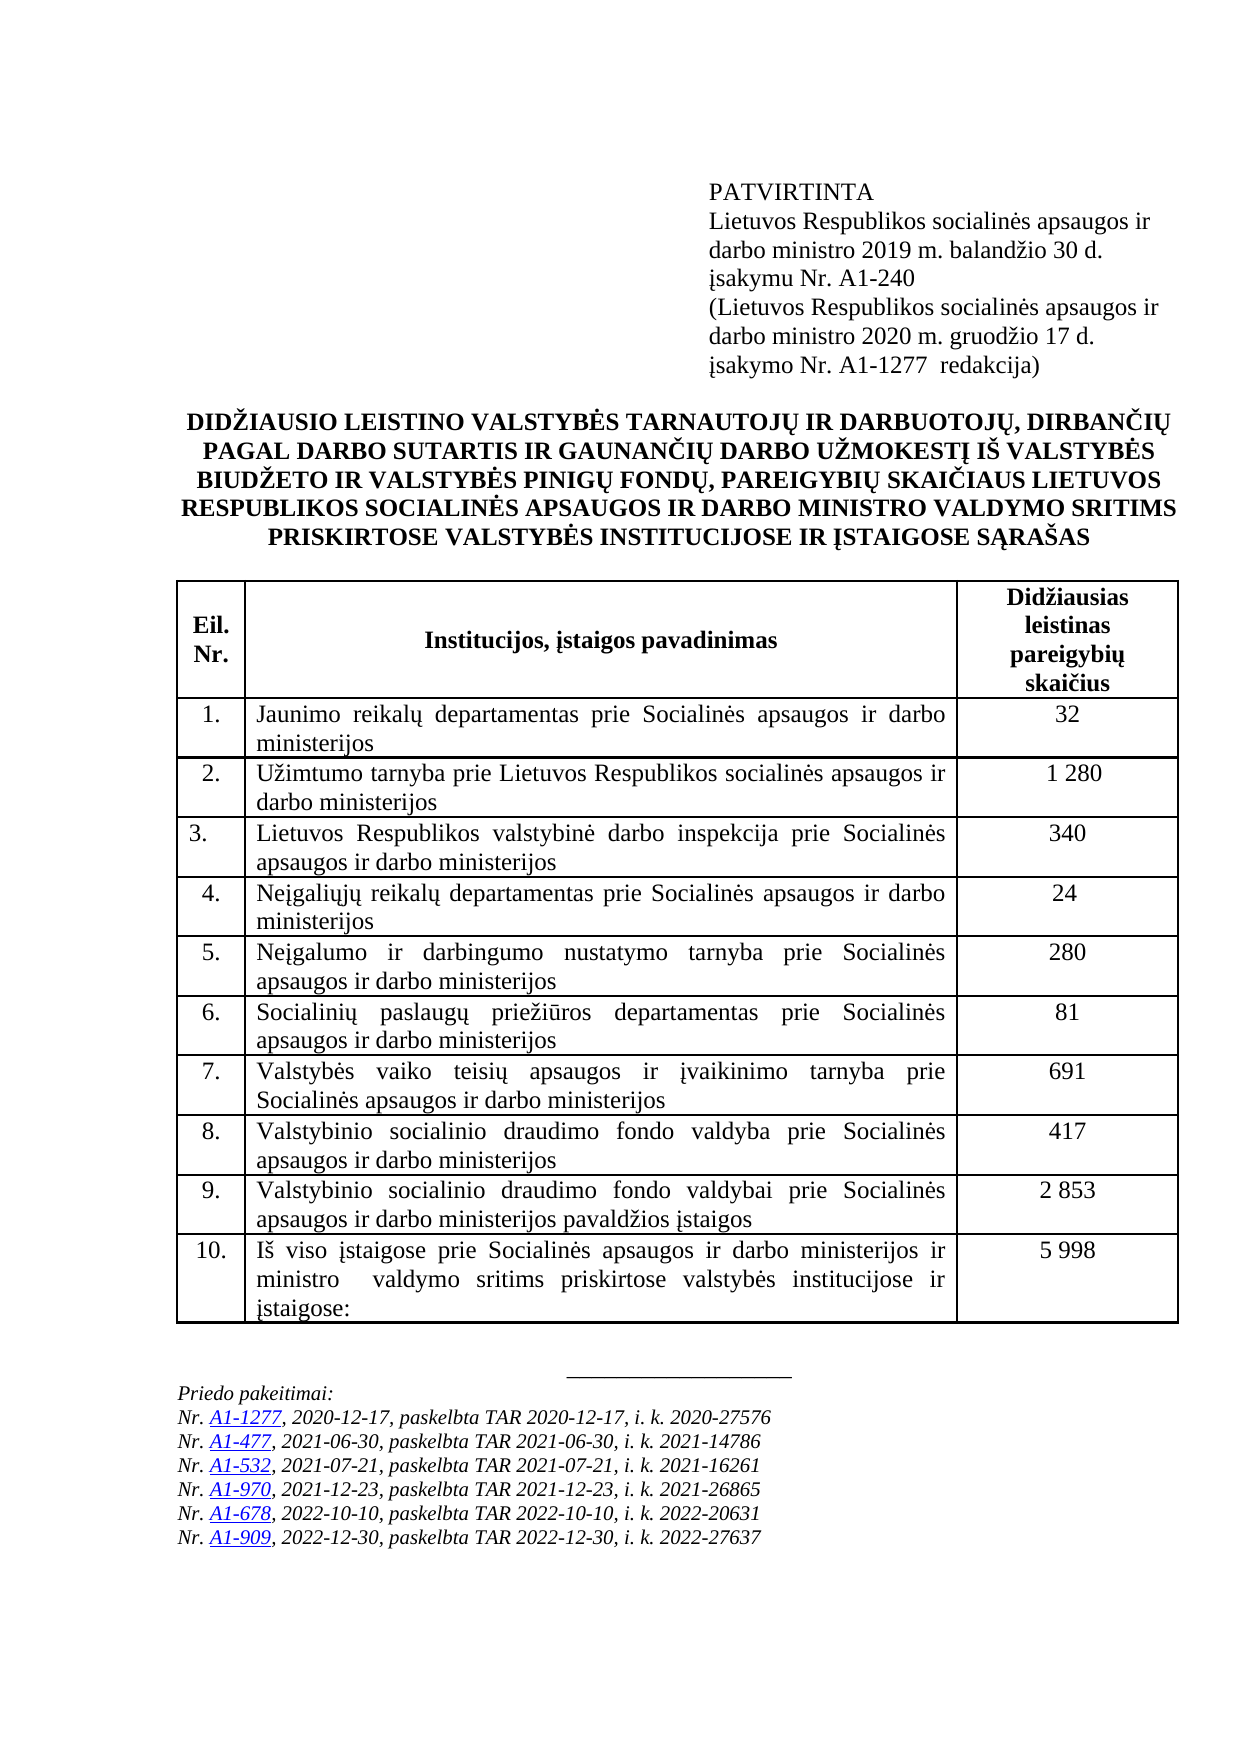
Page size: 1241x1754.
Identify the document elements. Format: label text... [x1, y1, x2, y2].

table_cell 1. [178, 699, 244, 756]
table_cell 1 280 [958, 759, 1177, 816]
table_cell Valstybės vaiko teisių apsaugos ir įvaikinimo tarnyba prie Socialinės apsaugos ir darbo ministerijos [246, 1056, 956, 1114]
text Nr. A1-532, 2021-07-21, paskelbta TAR 2021-07-21, i. k. 2021-16261 [177, 1453, 1181, 1477]
table_header Eil. Nr. [178, 582, 244, 697]
text Nr. A1-909, 2022-12-30, paskelbta TAR 2022-12-30, i. k. 2022-27637 [177, 1525, 1181, 1549]
text (Lietuvos Respublikos socialinės apsaugos ir [709, 292, 1181, 321]
table_cell Užimtumo tarnyba prie Lietuvos Respublikos socialinės apsaugos ir darbo ministerijos [246, 759, 956, 816]
table_cell 280 [958, 937, 1177, 995]
text Lietuvos Respublikos socialinės apsaugos ir [709, 206, 1181, 235]
text darbo ministro 2020 m. gruodžio 17 d. [709, 321, 1181, 350]
table_cell 4. [178, 878, 244, 935]
text __________________ [177, 1352, 1181, 1381]
text įsakymu Nr. A1-240 [709, 263, 1181, 292]
table_cell 7. [178, 1056, 244, 1114]
text Nr. A1-970, 2021-12-23, paskelbta TAR 2021-12-23, i. k. 2021-26865 [177, 1477, 1181, 1501]
table_header Institucijos, įstaigos pavadinimas [246, 582, 956, 697]
table_cell Neįgaliųjų reikalų departamentas prie Socialinės apsaugos ir darbo ministerijos [246, 878, 956, 935]
table_cell 417 [958, 1116, 1177, 1173]
table_cell 3. [178, 818, 244, 876]
table_cell Iš viso įstaigose prie Socialinės apsaugos ir darbo ministerijos ir ministro valdymo sritims priskirtose valstybės institucijose ir įstaigose: [246, 1235, 956, 1321]
table_cell Socialinių paslaugų priežiūros departamentas prie Socialinės apsaugos ir darbo ministerijos [246, 997, 956, 1054]
text darbo ministro 2019 m. balandžio 30 d. [709, 235, 1181, 263]
table_cell 5 998 [958, 1235, 1177, 1321]
table_cell 340 [958, 818, 1177, 876]
table_cell 81 [958, 997, 1177, 1054]
table_cell Neįgalumo ir darbingumo nustatymo tarnyba prie Socialinės apsaugos ir darbo ministerijos [246, 937, 956, 995]
table_cell 32 [958, 699, 1177, 756]
text Nr. A1-477, 2021-06-30, paskelbta TAR 2021-06-30, i. k. 2021-14786 [177, 1429, 1181, 1453]
table_cell 6. [178, 997, 244, 1054]
table_cell 5. [178, 937, 244, 995]
text Nr. A1-1277, 2020-12-17, paskelbta TAR 2020-12-17, i. k. 2020-27576 [177, 1405, 1181, 1429]
table_cell Valstybinio socialinio draudimo fondo valdyba prie Socialinės apsaugos ir darbo ministerijos [246, 1116, 956, 1173]
table_cell Valstybinio socialinio draudimo fondo valdybai prie Socialinės apsaugos ir darbo ministerijos pavaldžios įstaigos [246, 1176, 956, 1233]
table_cell Lietuvos Respublikos valstybinė darbo inspekcija prie Socialinės apsaugos ir darbo ministerijos [246, 818, 956, 876]
text Priedo pakeitimai: [177, 1381, 1181, 1405]
table_cell Jaunimo reikalų departamentas prie Socialinės apsaugos ir darbo ministerijos [246, 699, 956, 756]
table_cell 9. [178, 1176, 244, 1233]
text įsakymo Nr. A1-1277 redakcija) [709, 350, 1181, 378]
table_cell 8. [178, 1116, 244, 1173]
text PATVIRTINTA [709, 177, 1181, 206]
table_cell 691 [958, 1056, 1177, 1114]
table_cell 2 853 [958, 1176, 1177, 1233]
table_cell 2. [178, 759, 244, 816]
table_cell 24 [958, 878, 1177, 935]
text DIDŽIAUSIO LEISTINO VALSTYBĖS TARNAUTOJŲ IR DARBUOTOJŲ, DIRBANČIŲ PAGAL DARBO SUTARTIS IR GAUNANČIŲ DARBO UŽMOKESTĮ IŠ VALSTYBĖS BIUDŽETO IR VALSTYBĖS PINIGŲ FONDŲ, PAREIGYBIŲ SKAIČIAUS LIETUVOS RESPUBLIKOS SOCIALINĖS APSAUGOS IR DARBO MINISTRO VALDYMO SRITIMS PRISKIRTOSE VALSTYBĖS INSTITUCIJOSE IR ĮSTAIGOSE SĄRAŠAS [177, 407, 1181, 551]
table_header Didžiausias leistinas pareigybių skaičius [958, 582, 1177, 697]
text Nr. A1-678, 2022-10-10, paskelbta TAR 2022-10-10, i. k. 2022-20631 [177, 1501, 1181, 1525]
table_cell 10. [178, 1235, 244, 1321]
